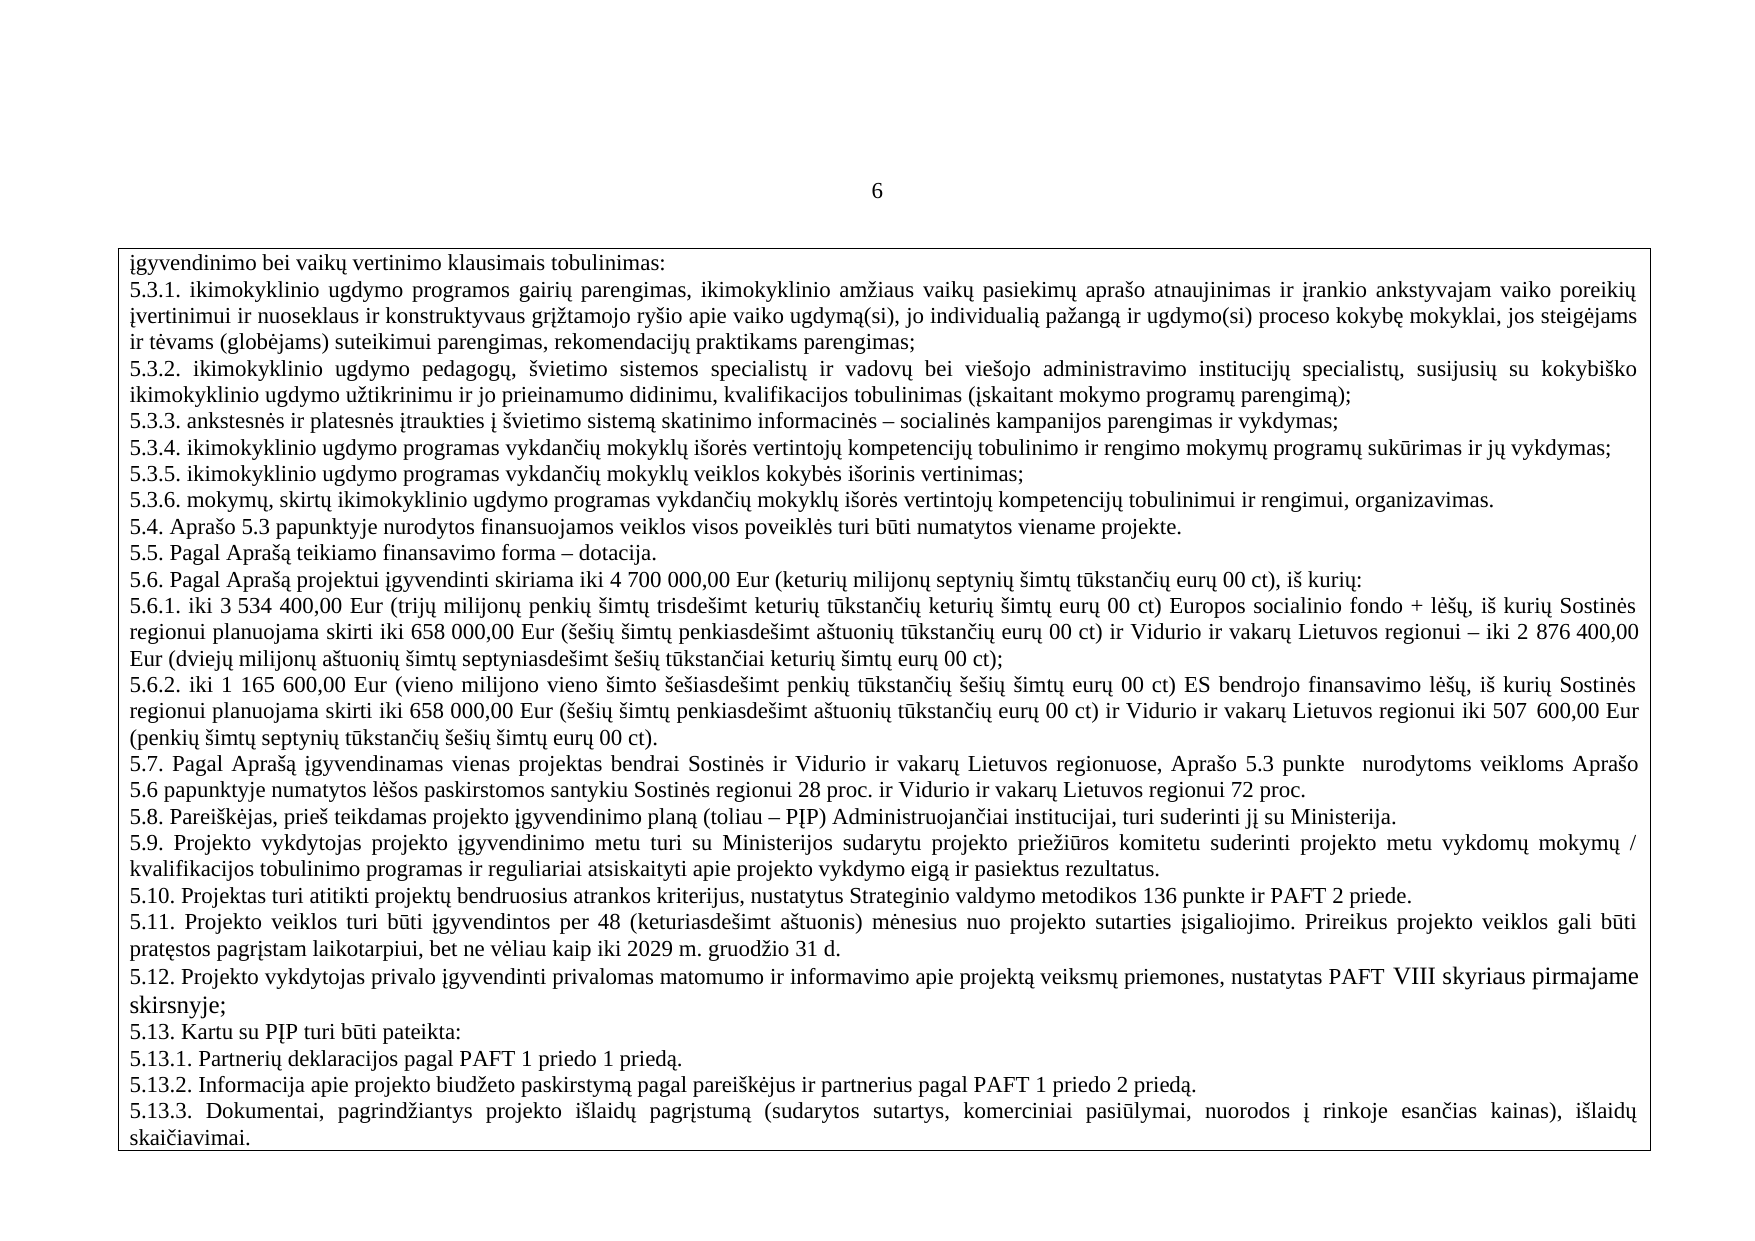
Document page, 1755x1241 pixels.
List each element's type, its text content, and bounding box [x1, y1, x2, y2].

table_cell įgyvendinimo bei vaikų vertinimo klausimais tobulinimas: 5.3.1. ikimokyklinio ugdymo programos gairių parengimas, ikimokyklinio amžiaus vaikų pasiekimų aprašo atnaujinimas ir įrankio ankstyvajam vaiko poreikių įvertinimui ir nuoseklaus ir konstruktyvaus grįžtamojo ryšio apie vaiko ugdymą(si), jo individualią pažangą ir ugdymo(si) proceso kokybę mokyklai, jos steigėjams ir tėvams (globėjams) suteikimui parengimas, rekomendacijų praktikams parengimas; 5.3.2. ikimokyklinio ugdymo pedagogų, švietimo sistemos specialistų ir vadovų bei viešojo administravimo institucijų specialistų, susijusių su kokybiško ikimokyklinio ugdymo užtikrinimu ir jo prieinamumo didinimu, kvalifikacijos tobulinimas (įskaitant mokymo programų parengimą); 5.3.3. ankstesnės ir platesnės įtraukties į švietimo sistemą skatinimo informacinės – socialinės kampanijos parengimas ir vykdymas; 5.3.4. ikimokyklinio ugdymo programas vykdančių mokyklų išorės vertintojų kompetencijų tobulinimo ir rengimo mokymų programų sukūrimas ir jų vykdymas; 5.3.5. ikimokyklinio ugdymo programas vykdančių mokyklų veiklos kokybės išorinis vertinimas; 5.3.6. mokymų, skirtų ikimokyklinio ugdymo programas vykdančių mokyklų išorės vertintojų kompetencijų tobulinimui ir rengimui, organizavimas. 5.4. Aprašo 5.3 papunktyje nurodytos finansuojamos veiklos visos poveiklės turi būti numatytos viename projekte. 5.5. Pagal Aprašą teikiamo finansavimo forma – dotacija. 5.6. Pagal Aprašą projektui įgyvendinti skiriama iki 4 700 000,00 Eur (keturių milijonų septynių šimtų tūkstančių eurų 00 ct), iš kurių: 5.6.1. iki 3 534 400,00 Eur (trijų milijonų penkių šimtų trisdešimt keturių tūkstančių keturių šimtų eurų 00 ct) Europos socialinio fondo + lėšų, iš kurių Sostinės regionui planuojama skirti iki 658 000,00 Eur (šešių šimtų penkiasdešimt aštuonių tūkstančių eurų 00 ct) ir Vidurio ir vakarų Lietuvos regionui – iki 2 876 400,00 Eur (dviejų milijonų aštuonių šimtų septyniasdešimt šešių tūkstančiai keturių šimtų eurų 00 ct); 5.6.2. iki 1 165 600,00 Eur (vieno milijono vieno šimto šešiasdešimt penkių tūkstančių šešių šimtų eurų 00 ct) ES bendrojo finansavimo lėšų, iš kurių Sostinės regionui planuojama skirti iki 658 000,00 Eur (šešių šimtų penkiasdešimt aštuonių tūkstančių eurų 00 ct) ir Vidurio ir vakarų Lietuvos regionui iki 507 600,00 Eur (penkių šimtų septynių tūkstančių šešių šimtų eurų 00 ct). 5.7. Pagal Aprašą įgyvendinamas vienas projektas bendrai Sostinės ir Vidurio ir vakarų Lietuvos regionuose, Aprašo 5.3 punkte nurodytoms veikloms Aprašo 5.6 papunktyje numatytos lėšos paskirstomos santykiu Sostinės regionui 28 proc. ir Vidurio ir vakarų Lietuvos regionui 72 proc. 5.8. Pareiškėjas, prieš teikdamas projekto įgyvendinimo planą (toliau – PĮP) Administruojančiai institucijai, turi suderinti jį su Ministerija. 5.9. Projekto vykdytojas projekto įgyvendinimo metu turi su Ministerijos sudarytu projekto priežiūros komitetu suderinti projekto metu vykdomų mokymų / kvalifikacijos tobulinimo programas ir reguliariai atsiskaityti apie projekto vykdymo eigą ir pasiektus rezultatus. 5.10. Projektas turi atitikti projektų bendruosius atrankos kriterijus, nustatytus Strateginio valdymo metodikos 136 punkte ir PAFT 2 priede. 5.11. Projekto veiklos turi būti įgyvendintos per 48 (keturiasdešimt aštuonis) mėnesius nuo projekto sutarties įsigaliojimo. Prireikus projekto veiklos gali būti pratęstos pagrįstam laikotarpiui, bet ne vėliau kaip iki 2029 m. gruodžio 31 d. 5.12. Projekto vykdytojas privalo įgyvendinti privalomas matomumo ir informavimo apie projektą veiksmų priemones, nustatytas PAFT VIII skyriaus pirmajame skirsnyje; 5.13. Kartu su PĮP turi būti pateikta: 5.13.1. Partnerių deklaracijos pagal PAFT 1 priedo 1 priedą. 5.13.2. Informacija apie projekto biudžeto paskirstymą pagal pareiškėjus ir partnerius pagal PAFT 1 priedo 2 priedą. 5.13.3. Dokumentai, pagrindžiantys projekto išlaidų pagrįstumą (sudarytos sutartys, komerciniai pasiūlymai, nuorodos į rinkoje esančias kainas), išlaidų skaičiavimai. [119, 249, 1650, 1150]
